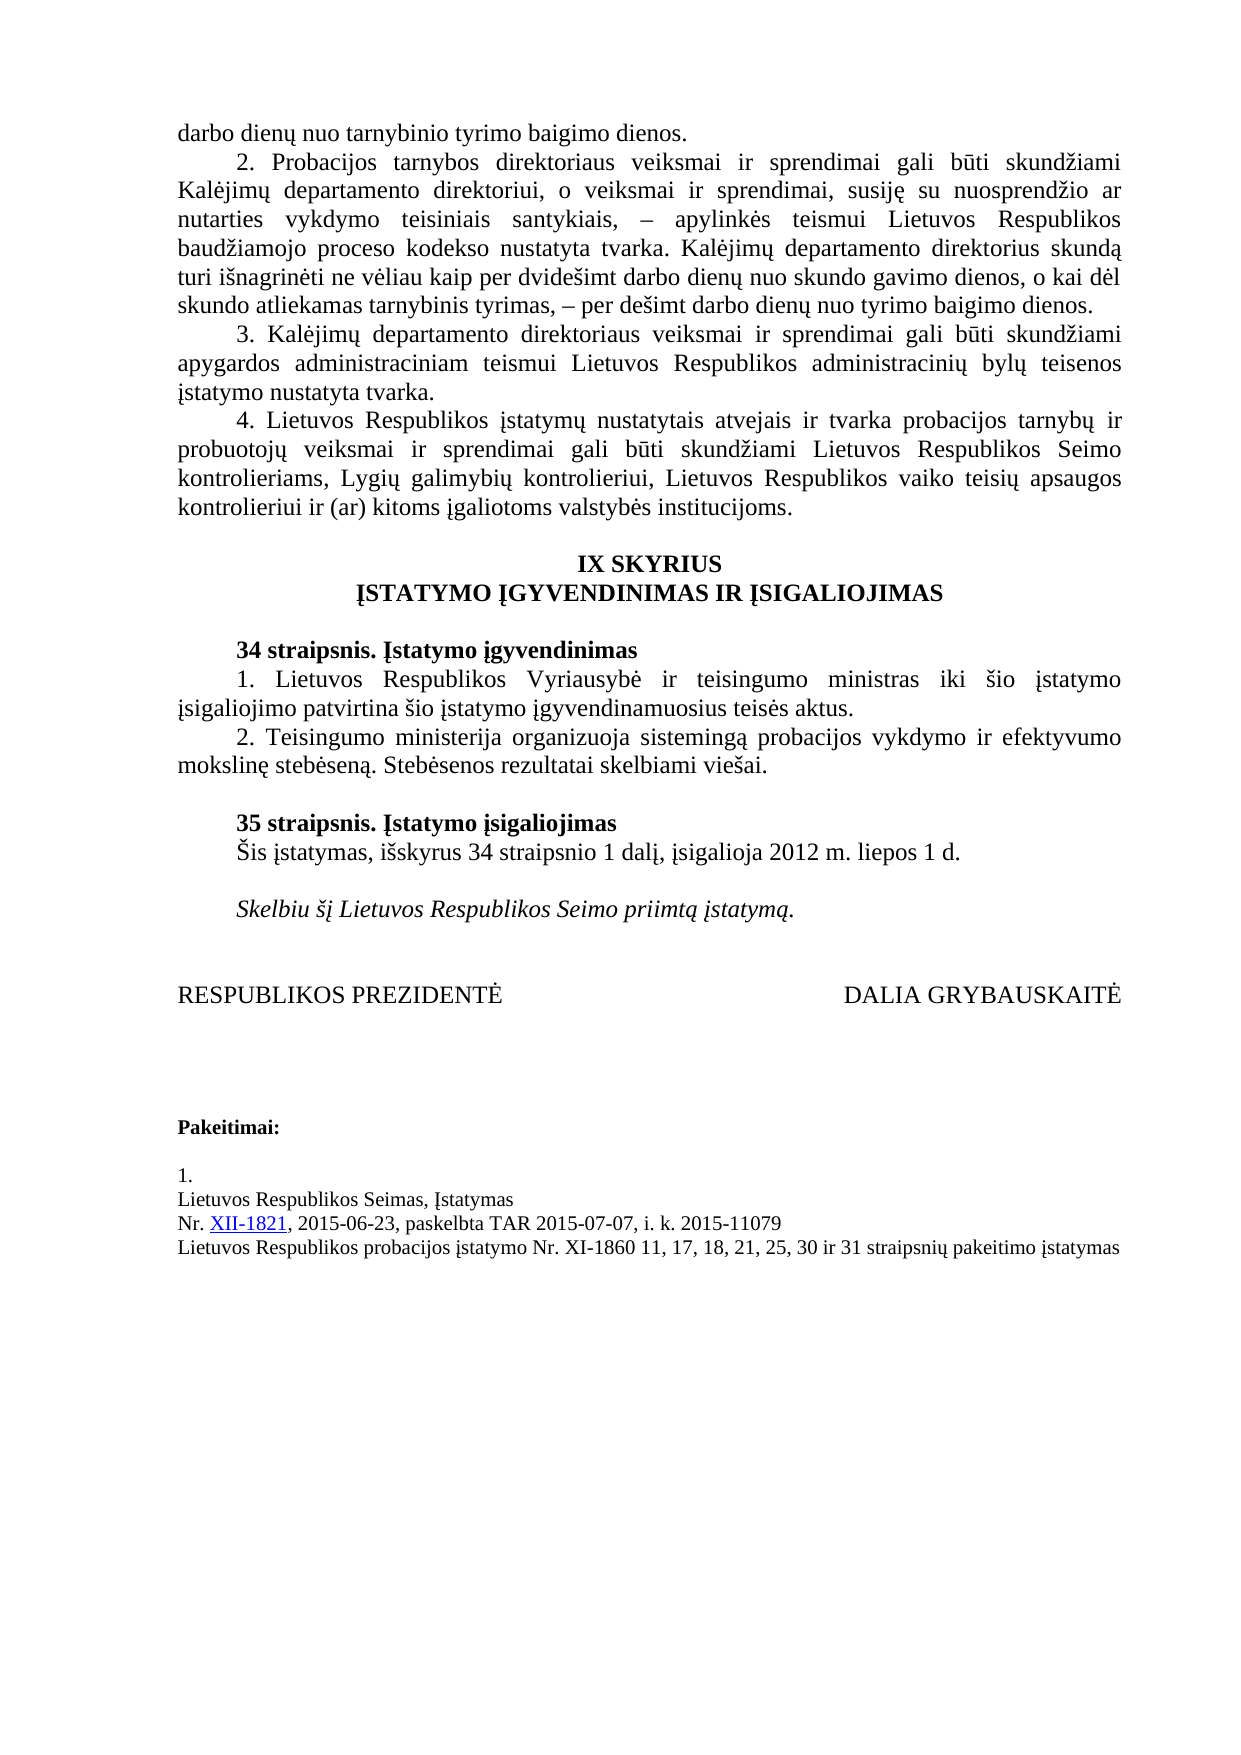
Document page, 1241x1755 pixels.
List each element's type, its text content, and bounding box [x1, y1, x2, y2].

text 3. Kalėjimų departamento direktoriaus veiksmai ir sprendimai gali būti skundžiami apygardos administraciniam teismui Lietuvos Respublikos administracinių bylų teisenos įstatymo nustatyta tvarka. [177, 319, 1122, 406]
text Skelbiu šį Lietuvos Respublikos Seimo priimtą įstatymą. [177, 894, 1122, 923]
text 1. [177, 1163, 1122, 1187]
text RESPUBLIKOS PREZIDENTĖ DALIA GRYBAUSKAITĖ [177, 981, 1122, 1009]
text IX SKYRIUS [177, 549, 1122, 578]
text 4. Lietuvos Respublikos įstatymų nustatytais atvejais ir tvarka probacijos tarnybų ir probuotojų veiksmai ir sprendimai gali būti skundžiami Lietuvos Respublikos Seimo kontrolieriams, Lygių galimybių kontrolieriui, Lietuvos Respublikos vaiko teisių apsaugos kontrolieriui ir (ar) kitoms įgaliotoms valstybės institucijoms. [177, 406, 1122, 521]
text Pakeitimai: [177, 1115, 1122, 1139]
text Šis įstatymas, išskyrus 34 straipsnio 1 dalį, įsigalioja 2012 m. liepos 1 d. [177, 837, 1122, 866]
text Nr. XII-1821, 2015-06-23, paskelbta TAR 2015-07-07, i. k. 2015-11079 [177, 1211, 1122, 1235]
text 34 straipsnis. Įstatymo įgyvendinimas [177, 636, 1122, 664]
text 1. Lietuvos Respublikos Vyriausybė ir teisingumo ministras iki šio įstatymo įsigaliojimo patvirtina šio įstatymo įgyvendinamuosius teisės aktus. [177, 664, 1122, 722]
text 35 straipsnis. Įstatymo įsigaliojimas [177, 808, 1122, 837]
text 2. Probacijos tarnybos direktoriaus veiksmai ir sprendimai gali būti skundžiami Kalėjimų departamento direktoriui, o veiksmai ir sprendimai, susiję su nuosprendžio ar nutarties vykdymo teisiniais santykiais, – apylinkės teismui Lietuvos Respublikos baudžiamojo proceso kodekso nustatyta tvarka. Kalėjimų departamento direktorius skundą turi išnagrinėti ne vėliau kaip per dvidešimt darbo dienų nuo skundo gavimo dienos, o kai dėl skundo atliekamas tarnybinis tyrimas, – per dešimt darbo dienų nuo tyrimo baigimo dienos. [177, 147, 1122, 319]
text Lietuvos Respublikos Seimas, Įstatymas [177, 1187, 1122, 1211]
text ĮSTATYMO ĮGYVENDINIMAS IR ĮSIGALIOJIMAS [177, 578, 1122, 607]
text darbo dienų nuo tarnybinio tyrimo baigimo dienos. [177, 118, 1122, 147]
text Lietuvos Respublikos probacijos įstatymo Nr. XI-1860 11, 17, 18, 21, 25, 30 ir 31 straipsnių pakeitimo įstatymas [177, 1235, 1122, 1259]
text 2. Teisingumo ministerija organizuoja sistemingą probacijos vykdymo ir efektyvumo mokslinę stebėseną. Stebėsenos rezultatai skelbiami viešai. [177, 722, 1122, 779]
